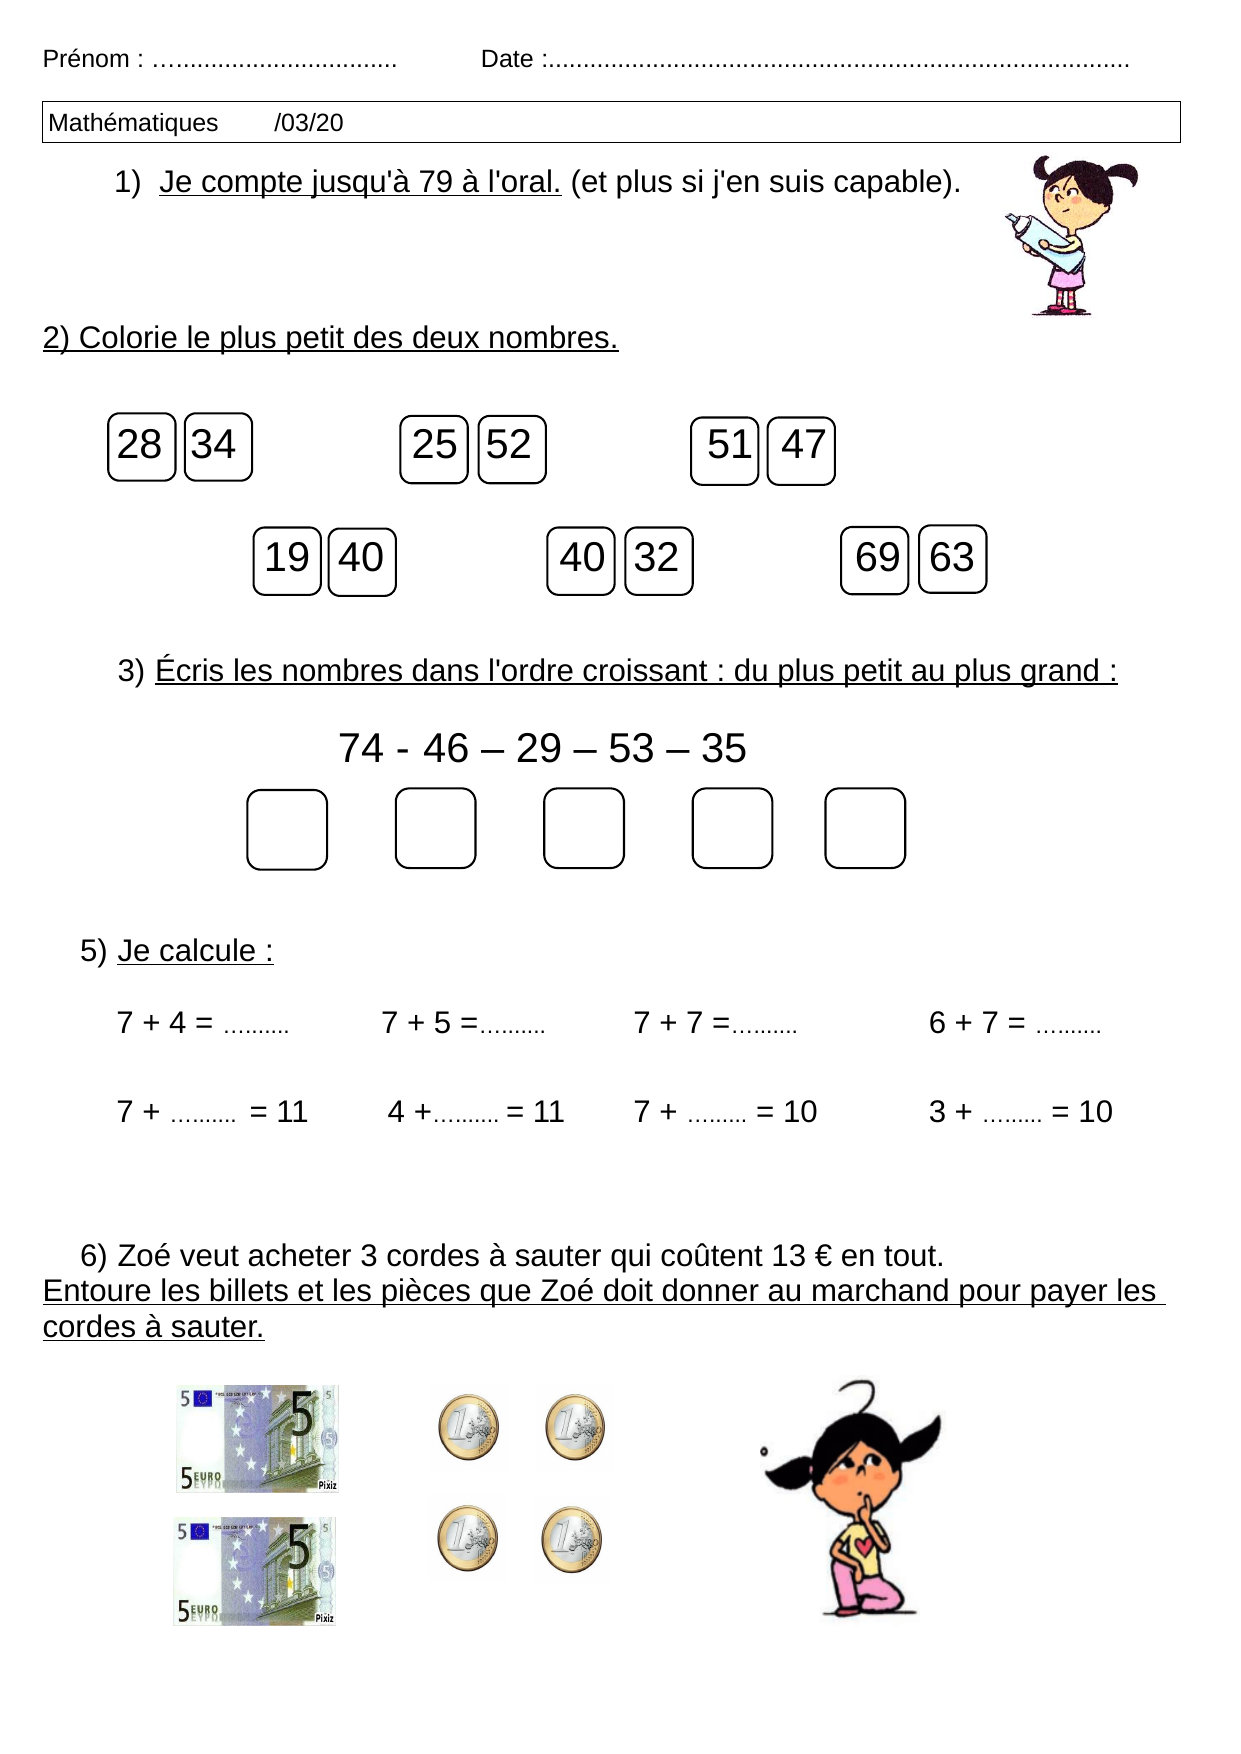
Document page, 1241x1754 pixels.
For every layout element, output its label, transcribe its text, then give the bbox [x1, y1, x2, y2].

table_header Mathématiques /03/20 [43, 102, 1180, 142]
text [833, 419, 1180, 467]
text 63 [921, 532, 985, 580]
text [615, 532, 625, 580]
text [693, 532, 841, 580]
text [176, 419, 184, 467]
text 34 [186, 419, 251, 467]
text [467, 419, 479, 467]
text 19 [255, 532, 319, 580]
text 74 - 46 – 29 – 53 – 35 [42, 724, 1180, 772]
text [253, 419, 401, 467]
text [756, 419, 770, 467]
list Je calcule : [80, 932, 1180, 968]
text [42, 419, 108, 467]
text 32 [627, 532, 691, 580]
text 28 [110, 419, 174, 467]
text [909, 532, 918, 580]
text 69 [843, 532, 907, 580]
text 40 [549, 532, 613, 580]
text [987, 532, 1180, 580]
text 7 + …....... = 11 4 +…....... = 11 7 + …...... = 10 3 + …...... = 10 [42, 1093, 1180, 1129]
text [321, 532, 329, 580]
text [395, 532, 547, 580]
text [545, 419, 693, 467]
text 40 [330, 532, 394, 580]
text Prénom : …................................ Date :.................................................................................... [42, 44, 1180, 72]
text 51 [693, 419, 757, 467]
text 2) Colorie le plus petit des deux nombres. [42, 143, 1180, 355]
text [42, 532, 253, 580]
list Zoé veut acheter 3 cordes à sauter qui coûtent 13 € en tout. [80, 1237, 1180, 1272]
text 1) Je compte jusqu'à 79 à l'oral. (et plus si j'en suis capable). [114, 163, 974, 199]
list Écris les nombres dans l'ordre croissant : du plus petit au plus grand : [117, 652, 1180, 688]
text 52 [480, 419, 544, 467]
text Entoure les billets et les pièces que Zoé doit donner au marchand pour payer les cordes à sauter. [42, 1272, 1180, 1344]
text 7 + 4 = …....... 7 + 5 =…....... 7 + 7 =…....... 6 + 7 = …....... [42, 1004, 1180, 1040]
text 25 [402, 419, 466, 467]
text 47 [769, 419, 833, 467]
